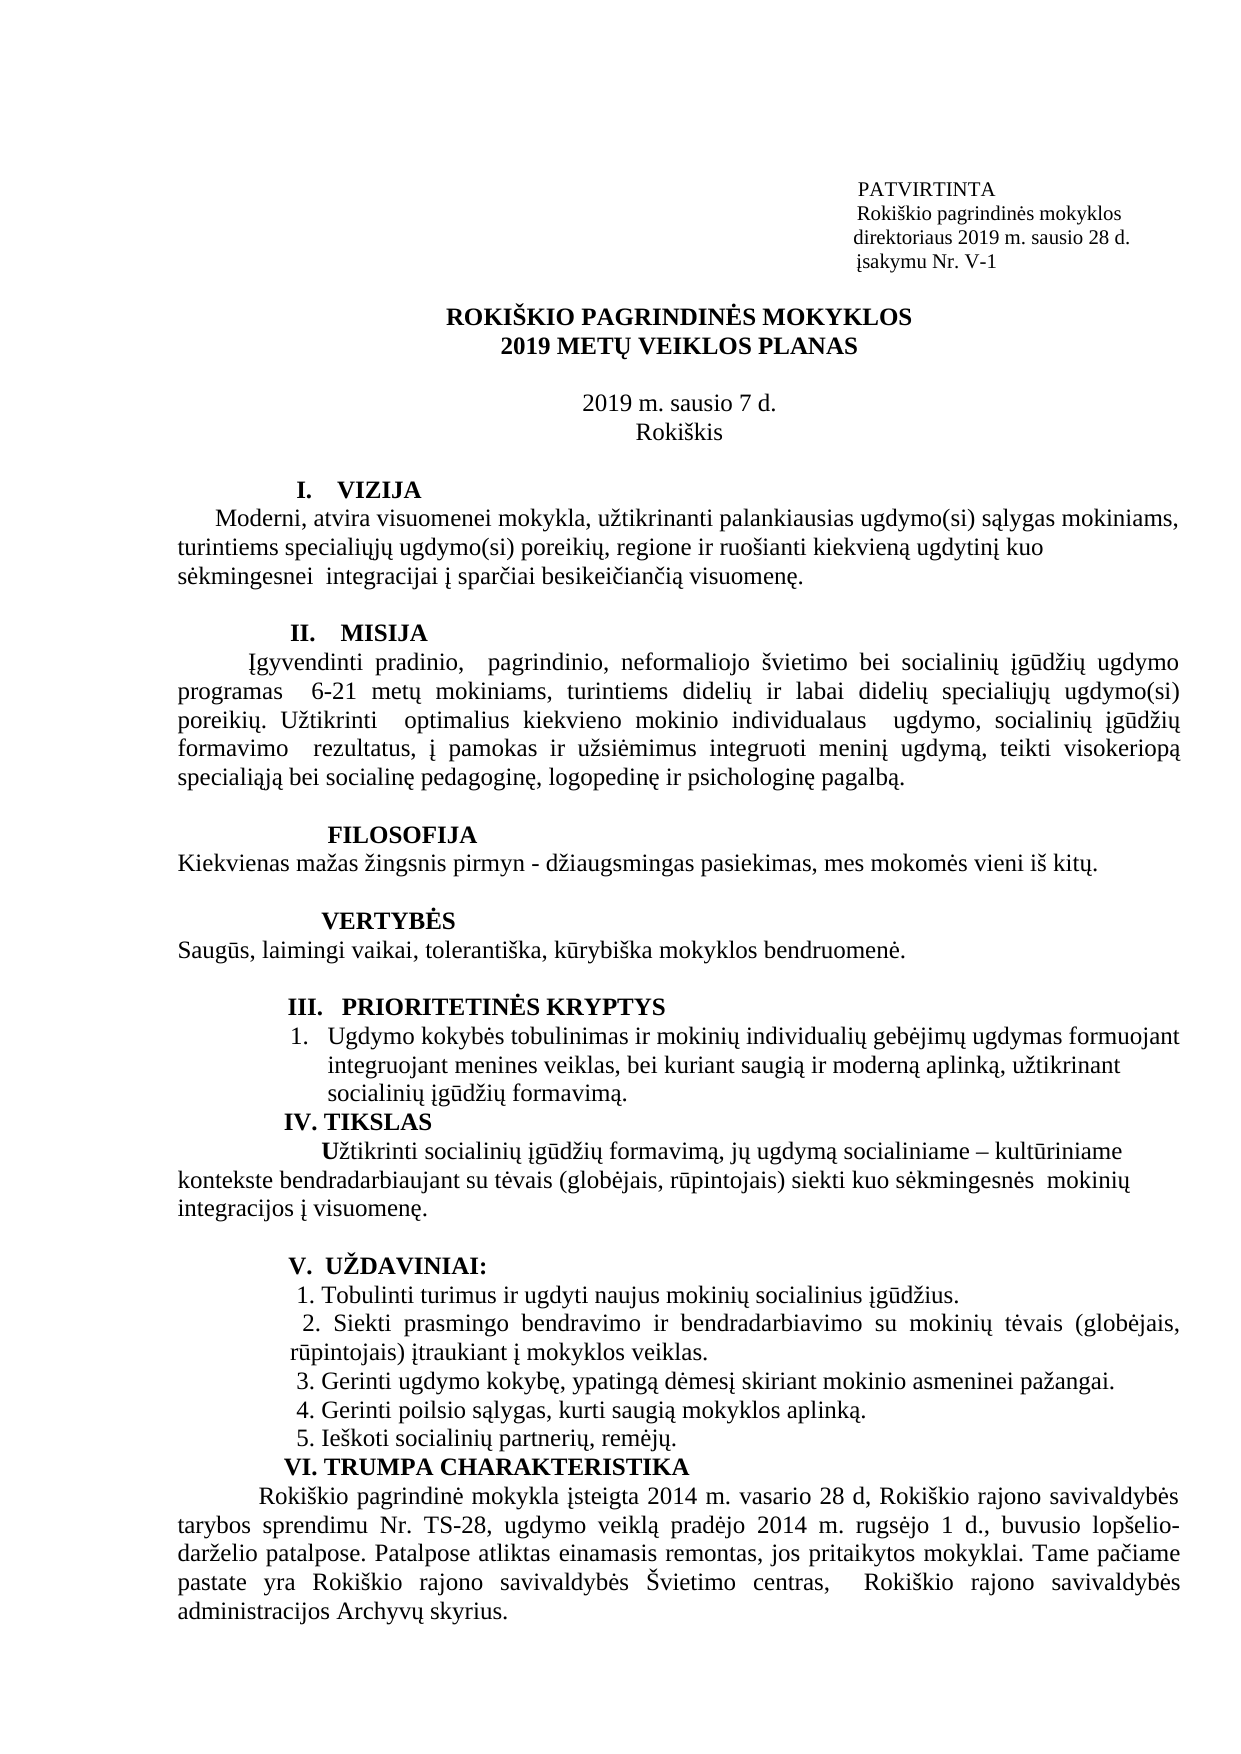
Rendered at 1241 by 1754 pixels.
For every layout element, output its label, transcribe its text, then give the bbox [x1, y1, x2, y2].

text III. PRIORITETINĖS KRYPTYS [162, 992, 1181, 1021]
text įsakymu Nr. V-1 [177, 249, 1181, 273]
text Rokiškio pagrindinės mokyklos [177, 201, 1181, 225]
text IV. TIKSLAS [177, 1107, 1181, 1136]
text ROKIŠKIO PAGRINDINĖS MOKYKLOS [177, 302, 1181, 331]
text direktoriaus 2019 m. sausio 28 d. [177, 225, 1181, 249]
text Moderni, atvira visuomenei mokykla, užtikrinanti palankiausias ugdymo(si) sąlygas mokiniams, turintiems specialiųjų ugdymo(si) poreikių, regione ir ruošianti kiekvieną ugdytinį kuo sėkmingesnei integracijai į sparčiai besikeičiančią visuomenę. [177, 503, 1181, 590]
list Ugdymo kokybės tobulinimas ir mokinių individualių gebėjimų ugdymas formuojant integruojant menines veiklas, bei kuriant saugią ir moderną aplinką, užtikrinant socialinių įgūdžių formavimą. [290, 1021, 1181, 1107]
text Kiekvienas mažas žingsnis pirmyn - džiaugsmingas pasiekimas, mes mokomės vieni iš kitų. [177, 848, 1181, 877]
text PATVIRTINTA [177, 177, 1181, 201]
text VI. TRUMPA CHARAKTERISTIKA [177, 1452, 1181, 1481]
text 2019 METŲ VEIKLOS PLANAS [177, 331, 1181, 360]
text Rokiškis [177, 417, 1181, 446]
text 1. Tobulinti turimus ir ugdyti naujus mokinių socialinius įgūdžius. [290, 1280, 1181, 1308]
text 3. Gerinti ugdymo kokybę, ypatingą dėmesį skiriant mokinio asmeninei pažangai. [290, 1366, 1181, 1395]
text I. VIZIJA [177, 475, 1181, 503]
text Įgyvendinti pradinio, pagrindinio, neformaliojo švietimo bei socialinių įgūdžių ugdymo programas 6-21 metų mokiniams, turintiems didelių ir labai didelių specialiųjų ugdymo(si) poreikių. Užtikrinti optimalius kiekvieno mokinio individualaus ugdymo, socialinių įgūdžių formavimo rezultatus, į pamokas ir užsiėmimus integruoti meninį ugdymą, teikti visokeriopą specialiąją bei socialinę pedagoginę, logopedinę ir psichologinę pagalbą. [177, 647, 1181, 791]
text II. MISIJA [177, 618, 1181, 647]
text VERTYBĖS [177, 906, 1181, 935]
text 4. Gerinti poilsio sąlygas, kurti saugią mokyklos aplinką. [290, 1395, 1181, 1423]
text Rokiškio pagrindinė mokykla įsteigta 2014 m. vasario 28 d, Rokiškio rajono savivaldybės tarybos sprendimu Nr. TS-28, ugdymo veiklą pradėjo 2014 m. rugsėjo 1 d., buvusio lopšelio-darželio patalpose. Patalpose atliktas einamasis remontas, jos pritaikytos mokyklai. Tame pačiame pastate yra Rokiškio rajono savivaldybės Švietimo centras, Rokiškio rajono savivaldybės administracijos Archyvų skyrius. [177, 1481, 1181, 1625]
text 2. Siekti prasmingo bendravimo ir bendradarbiavimo su mokinių tėvais (globėjais, rūpintojais) įtraukiant į mokyklos veiklas. [290, 1308, 1181, 1366]
text FILOSOFIJA [177, 820, 1181, 848]
text 5. Ieškoti socialinių partnerių, remėjų. [290, 1423, 1181, 1452]
text Užtikrinti socialinių įgūdžių formavimą, jų ugdymą socialiniame – kultūriniame kontekste bendradarbiaujant su tėvais (globėjais, rūpintojais) siekti kuo sėkmingesnės mokinių integracijos į visuomenę. [177, 1136, 1181, 1222]
text Saugūs, laimingi vaikai, tolerantiška, kūrybiška mokyklos bendruomenė. [177, 935, 1181, 963]
text V. UŽDAVINIAI: [207, 1251, 1181, 1280]
text 2019 m. sausio 7 d. [177, 388, 1181, 417]
